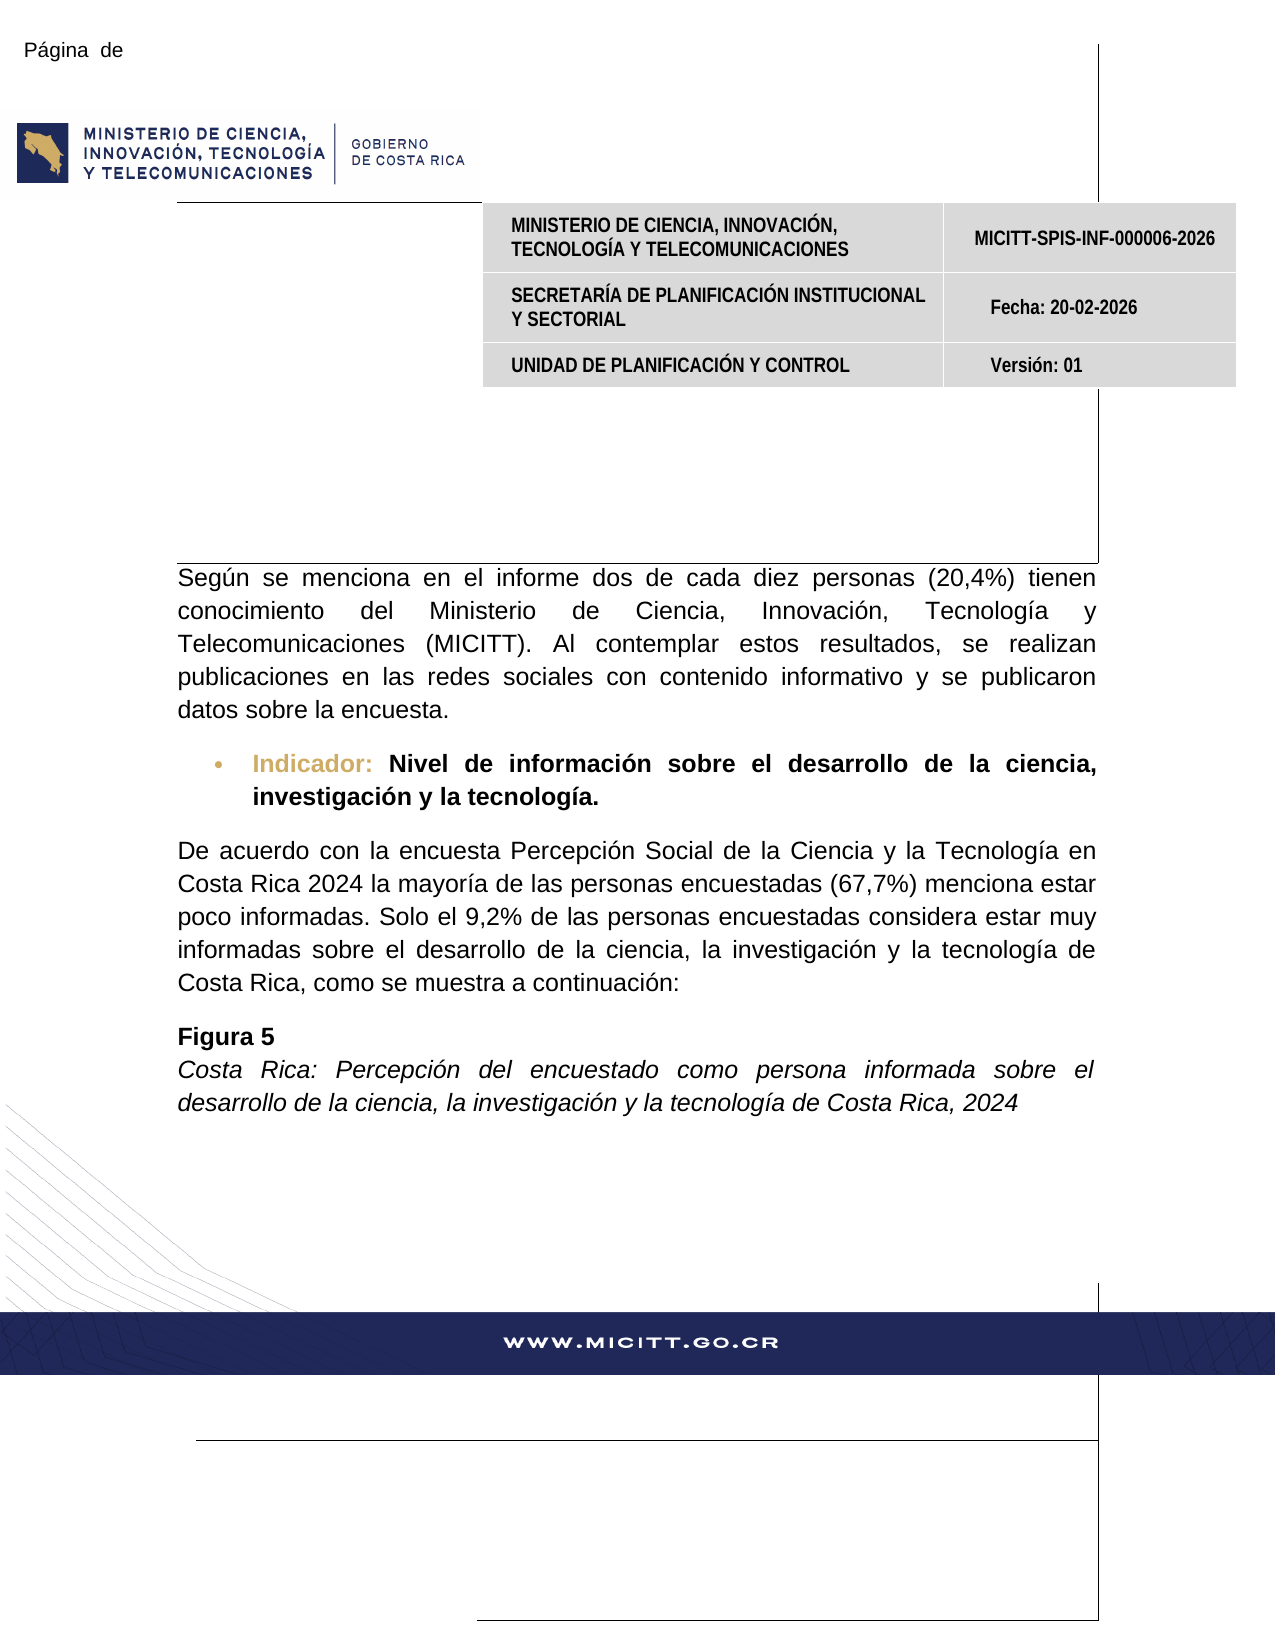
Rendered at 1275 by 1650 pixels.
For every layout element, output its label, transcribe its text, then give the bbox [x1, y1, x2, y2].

text Según se menciona en el informe dos de cada diez personas (20,4%) tienen conocimiento del Ministerio de Ciencia, Innovación, Tecnología y Telecomunicaciones (MICITT). Al contemplar estos resultados, se realizan publicaciones en las redes sociales con contenido informativo y se publicaron datos sobre la encuesta. [177, 563, 1098, 724]
list Indicador: Nivel de información sobre el desarrollo de la ciencia, investigación y la tecnología. [215, 749, 1098, 811]
text Costa Rica: Percepción del encuestado como persona informada sobre el desarrollo de la ciencia, la investigación y la tecnología de Costa Rica, 2024 [177, 1055, 1098, 1117]
text Figura 5 [177, 1022, 1098, 1051]
text De acuerdo con la encuesta Percepción Social de la Ciencia y la Tecnología en Costa Rica 2024 la mayoría de las personas encuestadas (67,7%) menciona estar poco informadas. Solo el 9,2% de las personas encuestadas considera estar muy informadas sobre el desarrollo de la ciencia, la investigación y la tecnología de Costa Rica, como se muestra a continuación: [177, 836, 1098, 997]
